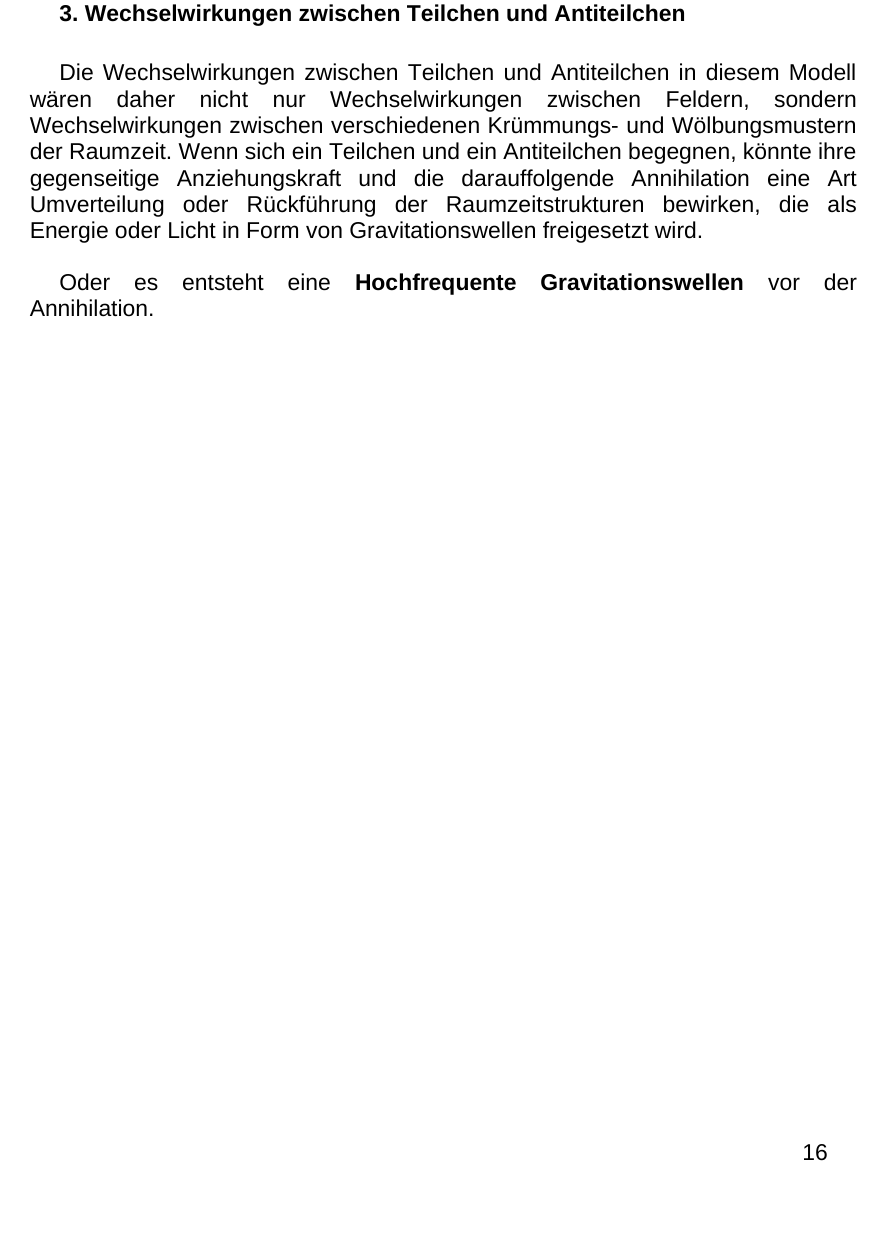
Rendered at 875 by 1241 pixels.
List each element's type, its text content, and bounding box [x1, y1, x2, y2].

text Die Wechselwirkungen zwischen Teilchen und Antiteilchen in diesem Modell wären daher nicht nur Wechselwirkungen zwischen Feldern, sondern Wechselwirkungen zwischen verschiedenen Krümmungs- und Wölbungsmustern der Raumzeit. Wenn sich ein Teilchen und ein Antiteilchen begegnen, könnte ihre gegenseitige Anziehungskraft und die darauffolgende Annihilation eine Art Umverteilung oder Rückführung der Raumzeitstrukturen bewirken, die als Energie oder Licht in Form von Gravitationswellen freigesetzt wird. [29, 59, 857, 244]
subtitle 3. Wechselwirkungen zwischen Teilchen und Antiteilchen [29, 0, 857, 26]
text Oder es entsteht eine Hochfrequente Gravitationswellen vor der Annihilation. [29, 269, 857, 321]
